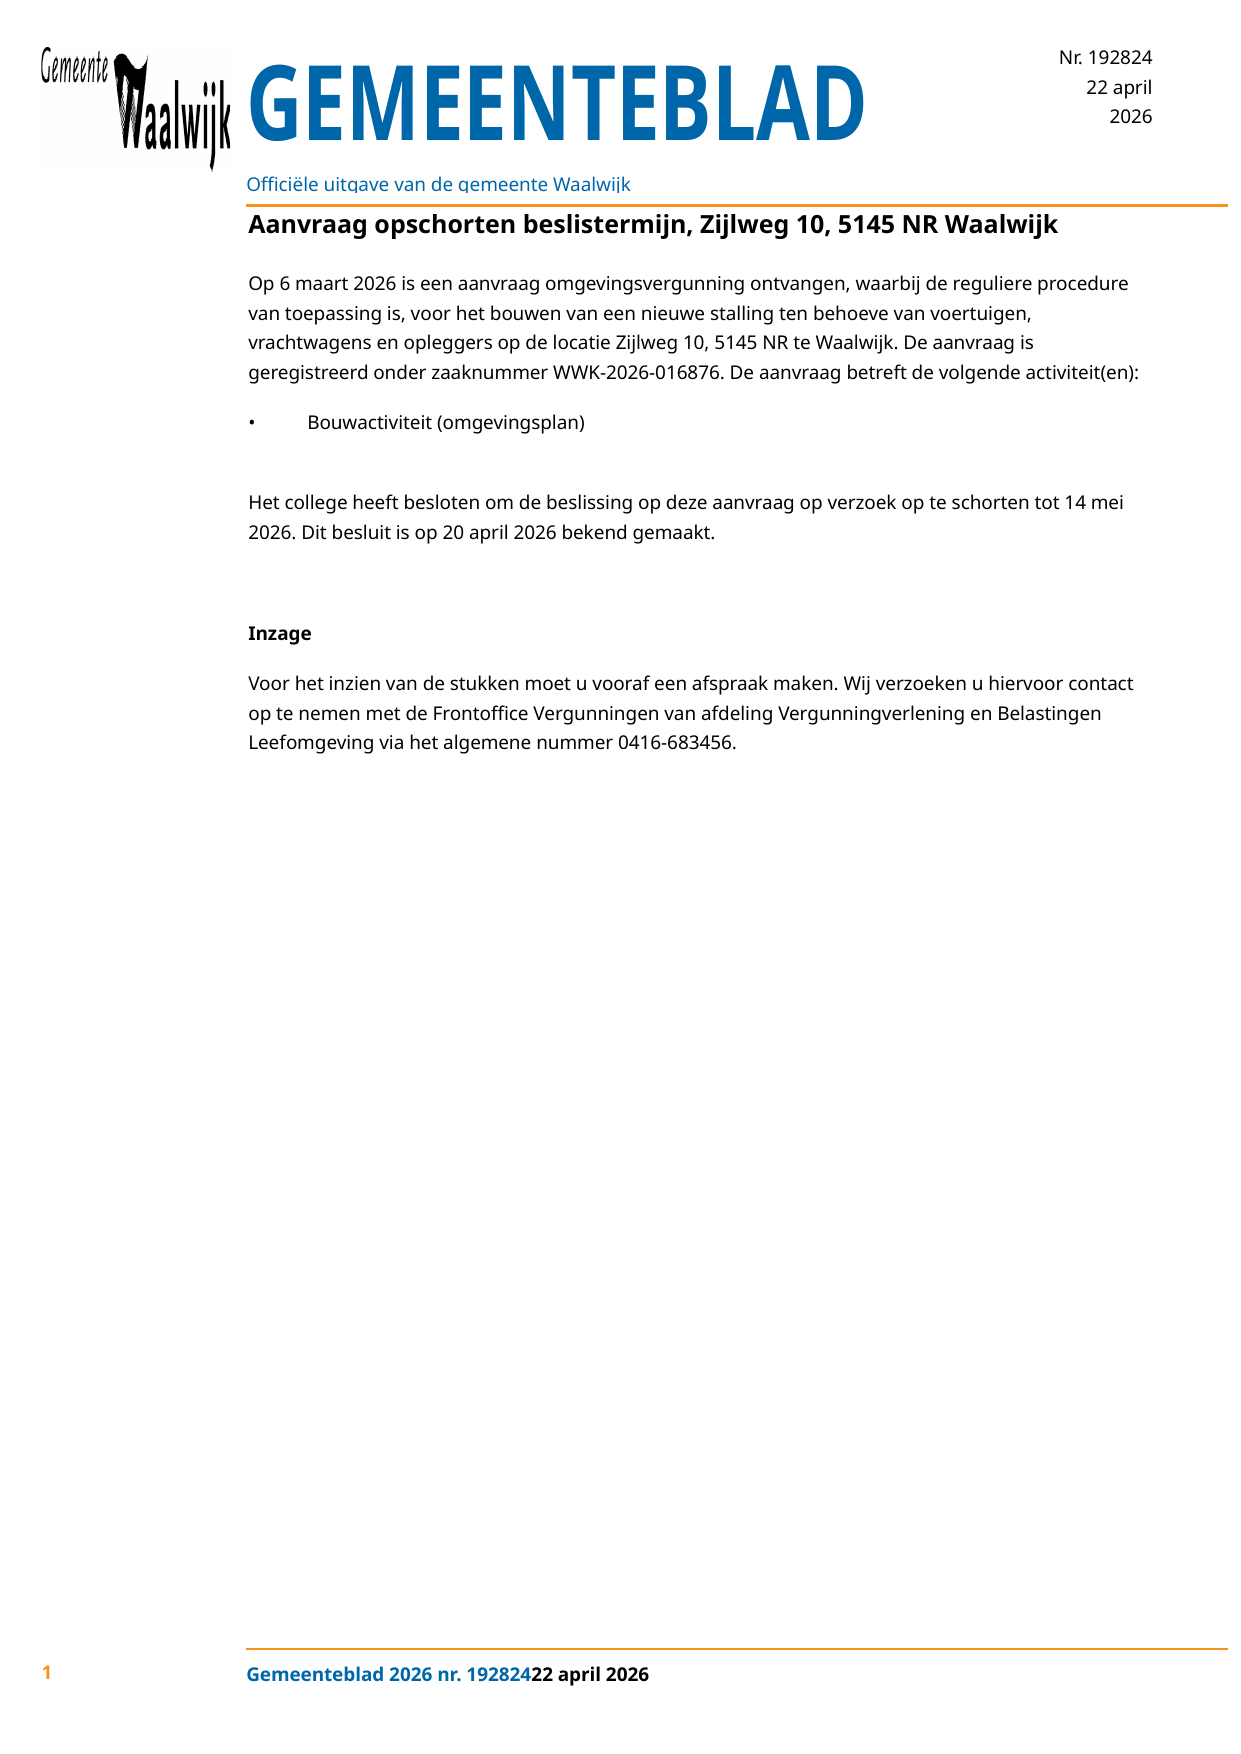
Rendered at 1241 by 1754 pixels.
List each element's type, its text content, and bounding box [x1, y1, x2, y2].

list Bouwactiviteit (omgevingsplan) [248, 409, 1152, 435]
text Inzage [248, 620, 1152, 646]
text Aanvraag opschorten beslistermijn, Zijlweg 10, 5145 NR Waalwijk [248, 207, 1152, 241]
text Voor het inzien van de stukken moet u vooraf een afspraak maken. Wij verzoeken u hiervoor contact op te nemen met de Frontoffice Vergunningen van afdeling Vergunningverlening en Belastingen Leefomgeving via het algemene nummer 0416-683456. [248, 670, 1152, 755]
text Op 6 maart 2026 is een aanvraag omgevingsvergunning ontvangen, waarbij de reguliere procedure van toepassing is, voor het bouwen van een nieuwe stalling ten behoeve van voertuigen, vrachtwagens en opleggers op de locatie Zijlweg 10, 5145 NR te Waalwijk. De aanvraag is geregistreerd onder zaaknummer WWK-2026-016876. De aanvraag betreft de volgende activiteit(en): [248, 270, 1152, 385]
text Het college heeft besloten om de beslissing op deze aanvraag op verzoek op te schorten tot 14 mei 2026. Dit besluit is op 20 april 2026 bekend gemaakt. [248, 489, 1152, 545]
picture [41, 47, 231, 172]
